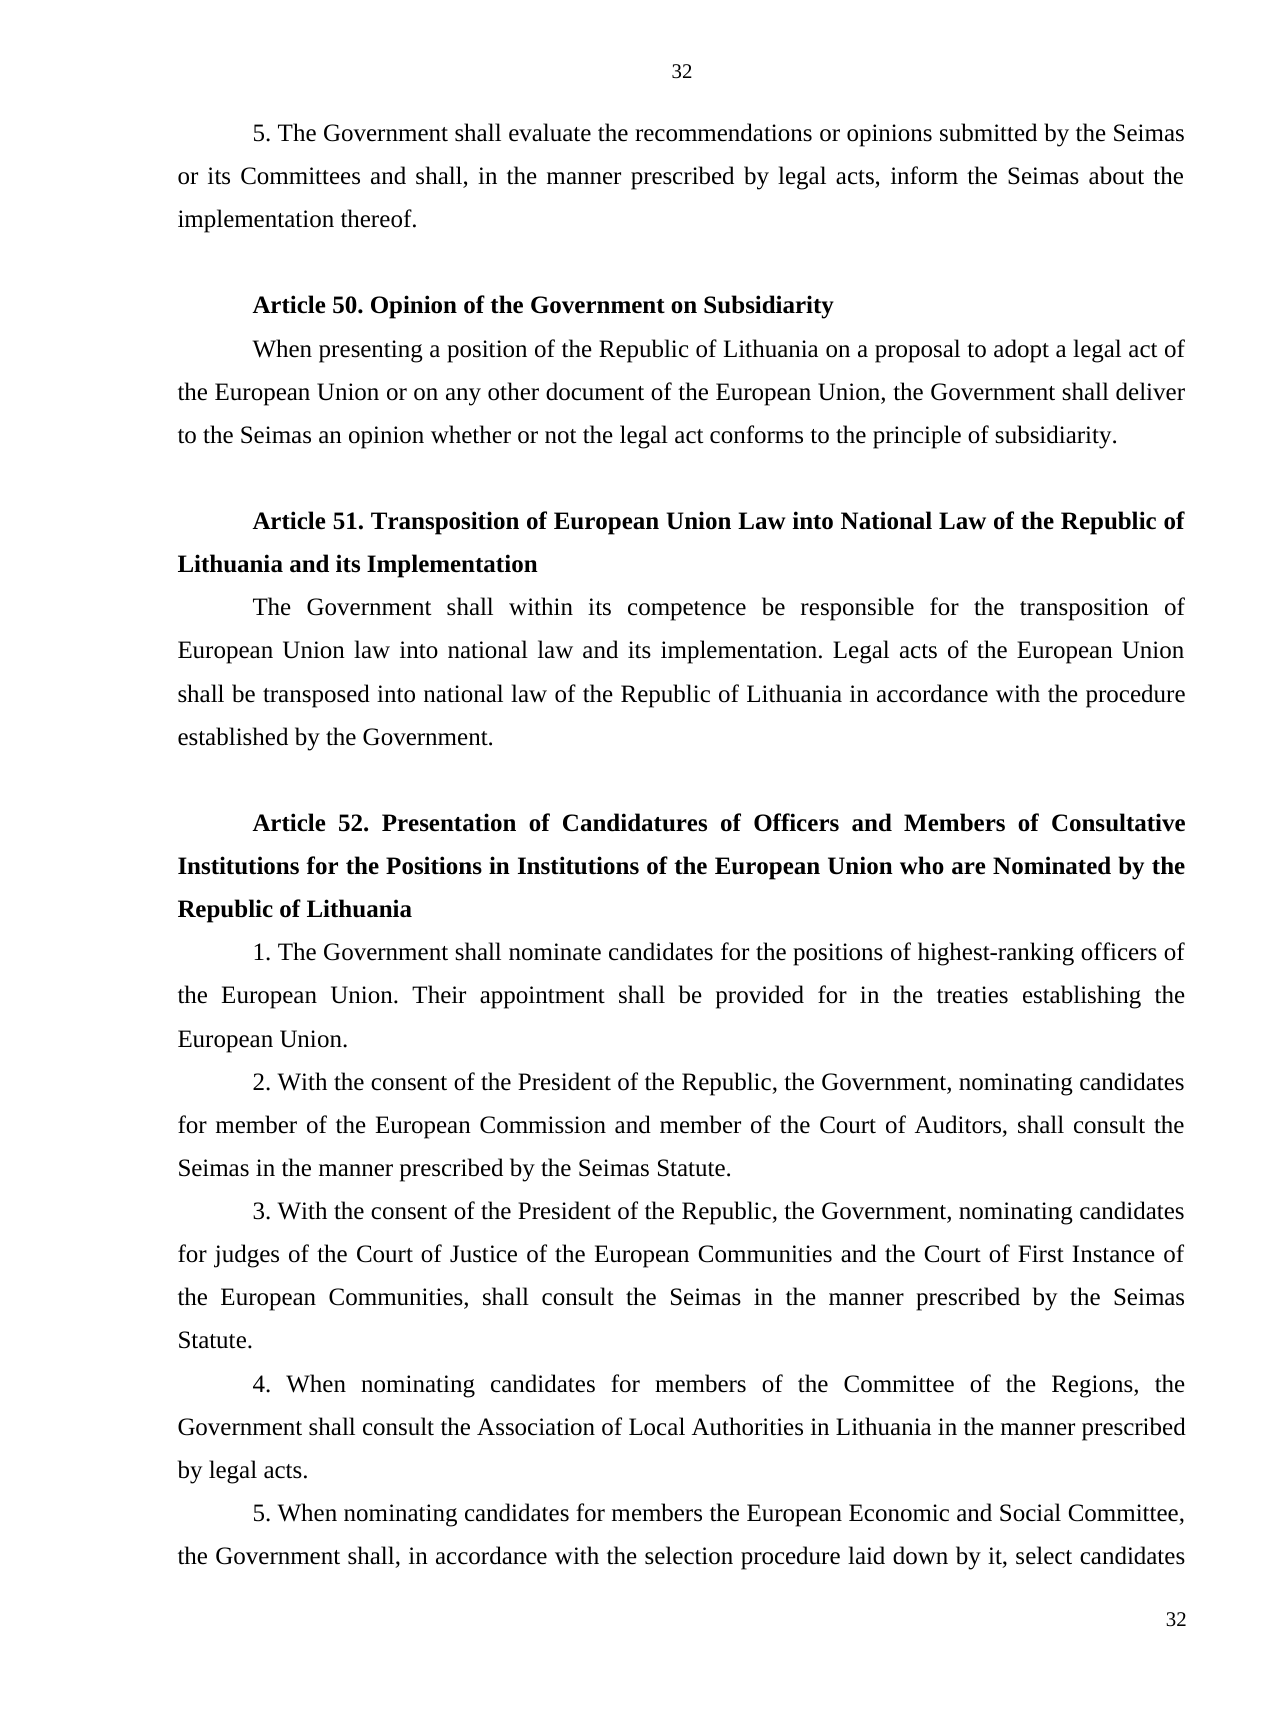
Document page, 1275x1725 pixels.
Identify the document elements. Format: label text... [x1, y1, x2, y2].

text 2. With the consent of the President of the Republic, the Government, nominating candidates for member of the European Commission and member of the Court of Auditors, shall consult the Seimas in the manner prescribed by the Seimas Statute. [177, 1067, 1186, 1182]
text The Government shall within its competence be responsible for the transposition of European Union law into national law and its implementation. Legal acts of the European Union shall be transposed into national law of the Republic of Lithuania in accordance with the procedure established by the Government. [177, 592, 1186, 751]
text 1. The Government shall nominate candidates for the positions of highest-ranking officers of the European Union. Their appointment shall be provided for in the treaties establishing the European Union. [177, 937, 1186, 1052]
text Article 52. Presentation of Candidatures of Officers and Members of Consultative Institutions for the Positions in Institutions of the European Union who are Nominated by the Republic of Lithuania [177, 808, 1186, 923]
text 5. When nominating candidates for members the European Economic and Social Committee, the Government shall, in accordance with the selection procedure laid down by it, select candidates [177, 1498, 1186, 1570]
text Article 51. Transposition of European Union Law into National Law of the Republic of Lithuania and its Implementation [177, 506, 1186, 578]
text When presenting a position of the Republic of Lithuania on a proposal to adopt a legal act of the European Union or on any other document of the European Union, the Government shall deliver to the Seimas an opinion whether or not the legal act conforms to the principle of subsidiarity. [177, 334, 1186, 449]
text 3. With the consent of the President of the Republic, the Government, nominating candidates for judges of the Court of Justice of the European Communities and the Court of First Instance of the European Communities, shall consult the Seimas in the manner prescribed by the Seimas Statute. [177, 1196, 1186, 1354]
text Article 50. Opinion of the Government on Subsidiarity [177, 291, 1186, 319]
text 4. When nominating candidates for members of the Committee of the Regions, the Government shall consult the Association of Local Authorities in Lithuania in the manner prescribed by legal acts. [177, 1369, 1186, 1484]
text 5. The Government shall evaluate the recommendations or opinions submitted by the Seimas or its Committees and shall, in the manner prescribed by legal acts, inform the Seimas about the implementation thereof. [177, 118, 1186, 233]
